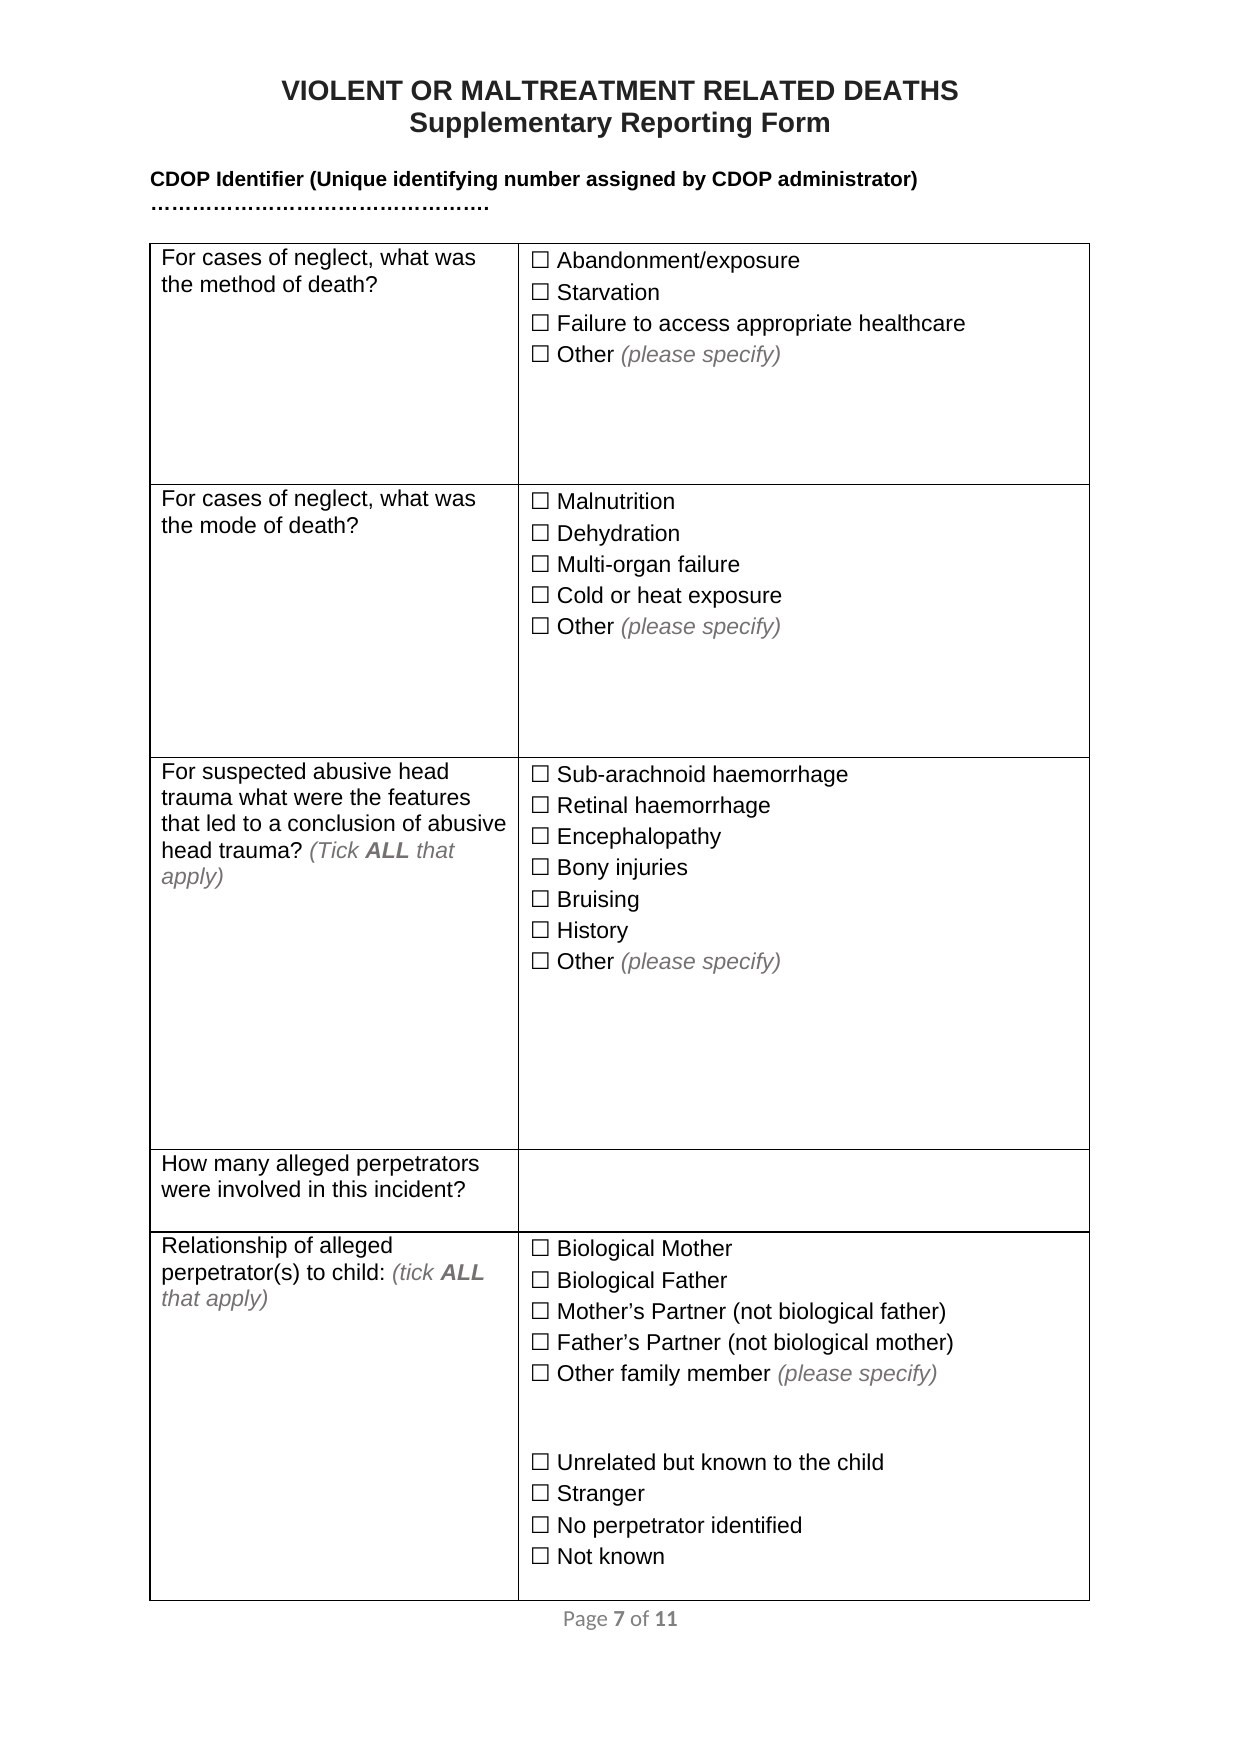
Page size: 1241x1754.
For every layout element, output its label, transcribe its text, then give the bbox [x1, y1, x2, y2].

table_cell For suspected abusive head trauma what were the features that led to a conclusion of abusive head trauma? (Tick ALL that apply) [151, 758, 518, 1149]
table_cell Relationship of alleged perpetrator(s) to child: (tick ALL that apply) [151, 1233, 518, 1600]
table_cell ☐ Sub-arachnoid haemorrhage ☐ Retinal haemorrhage ☐ Encephalopathy ☐ Bony injuries ☐ Bruising ☐ History ☐ Other (please specify) [519, 758, 1089, 1149]
table_cell For cases of neglect, what was the method of death? [151, 244, 518, 484]
table_cell For cases of neglect, what was the mode of death? [151, 485, 518, 757]
table_cell How many alleged perpetrators were involved in this incident? [151, 1150, 518, 1231]
table_cell [519, 1150, 1089, 1231]
table_cell ☐ Biological Mother ☐ Biological Father ☐ Mother’s Partner (not biological father) ☐ Father’s Partner (not biological mother) ☐ Other family member (please specify) ☐ Unrelated but known to the child ☐ Stranger ☐ No perpetrator identified ☐ Not known [519, 1233, 1089, 1600]
table_cell ☐ Abandonment/exposure ☐ Starvation ☐ Failure to access appropriate healthcare ☐ Other (please specify) [519, 244, 1089, 484]
table_cell ☐ Malnutrition ☐ Dehydration ☐ Multi-organ failure ☐ Cold or heat exposure ☐ Other (please specify) [519, 485, 1089, 757]
